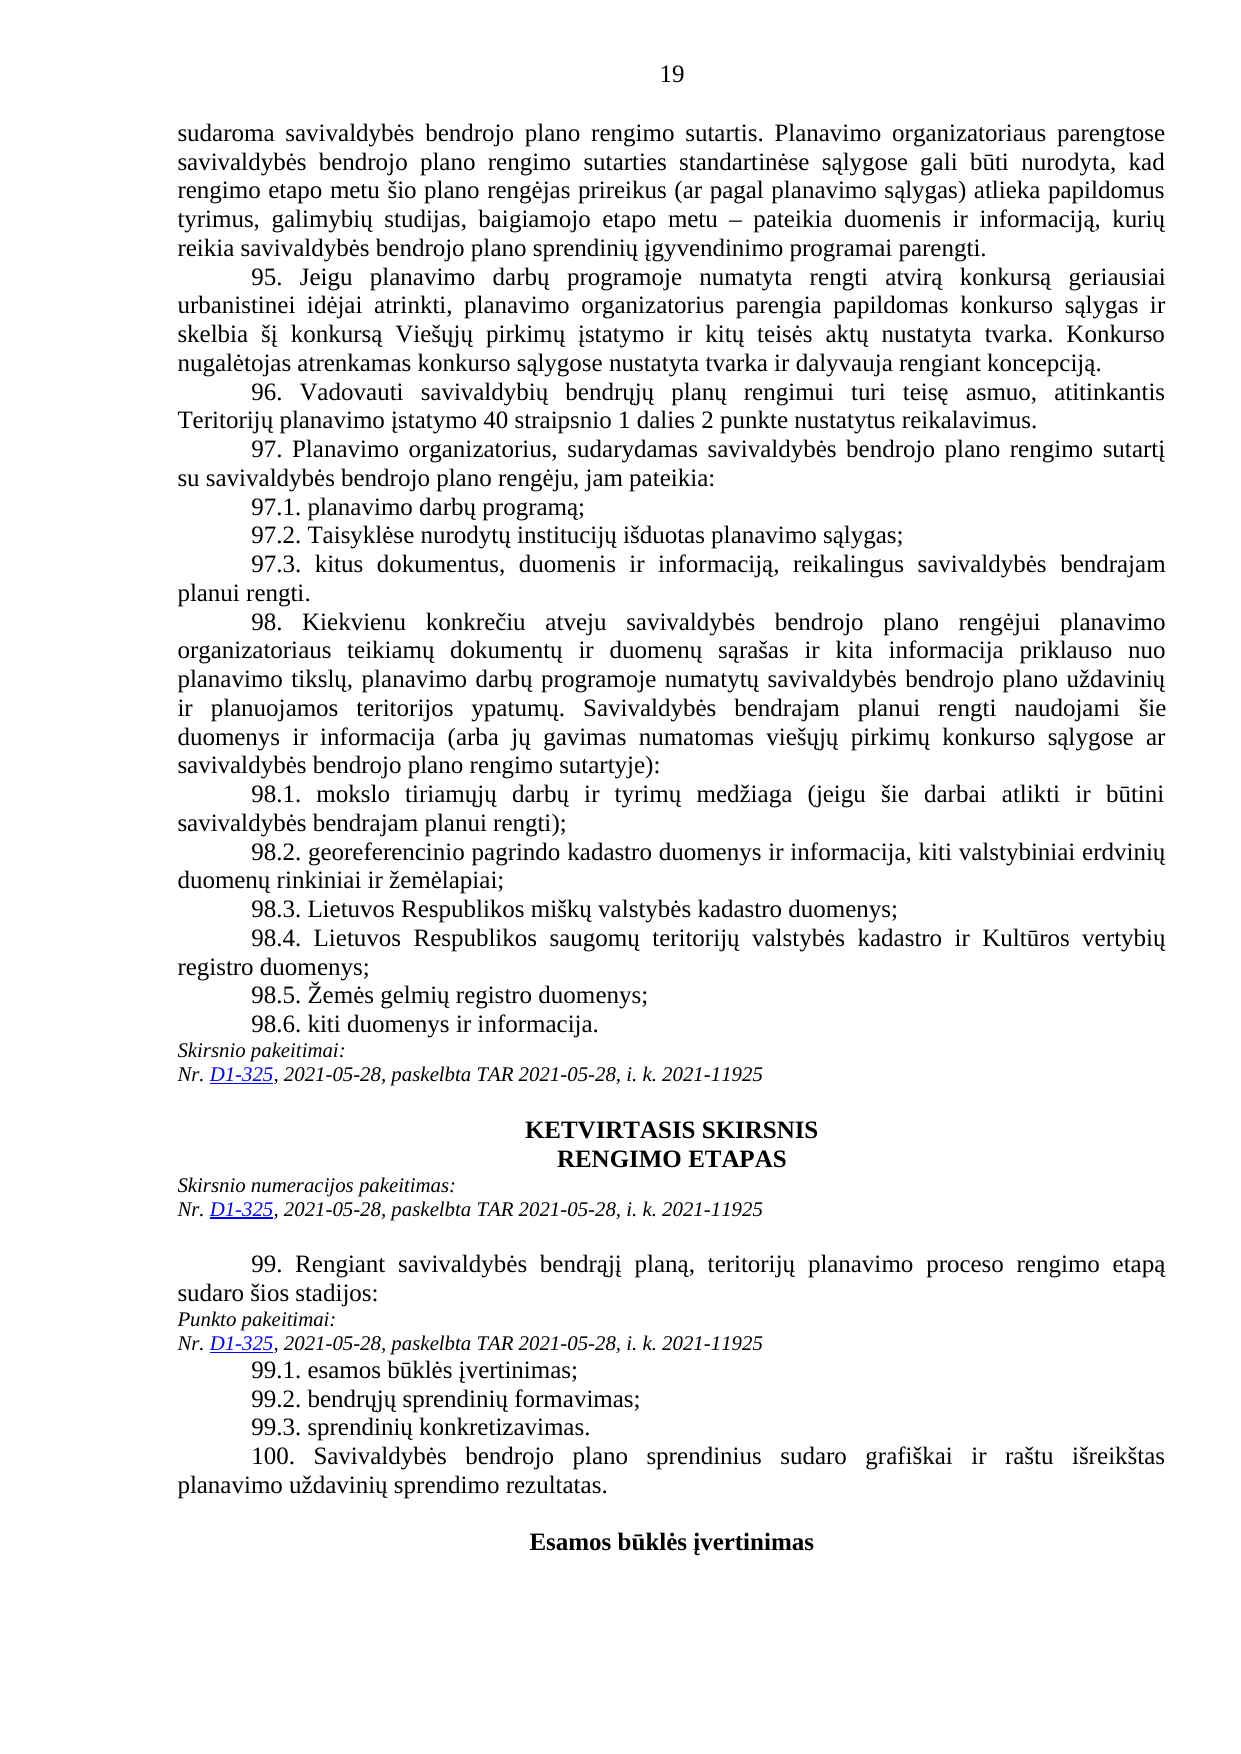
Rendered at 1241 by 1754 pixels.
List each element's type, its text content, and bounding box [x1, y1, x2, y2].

text 98.3. Lietuvos Respublikos miškų valstybės kadastro duomenys; [177, 894, 1166, 923]
text 97.1. planavimo darbų programą; [177, 492, 1166, 521]
text 99.3. sprendinių konkretizavimas. [177, 1412, 1166, 1441]
text Nr. D1-325, 2021-05-28, paskelbta TAR 2021-05-28, i. k. 2021-11925 [177, 1331, 1166, 1355]
text 98. Kiekvienu konkrečiu atveju savivaldybės bendrojo plano rengėjui planavimo organizatoriaus teikiamų dokumentų ir duomenų sąrašas ir kita informacija priklauso nuo planavimo tikslų, planavimo darbų programoje numatytų savivaldybės bendrojo plano uždavinių ir planuojamos teritorijos ypatumų. Savivaldybės bendrajam planui rengti naudojami šie duomenys ir informacija (arba jų gavimas numatomas viešųjų pirkimų konkurso sąlygose ar savivaldybės bendrojo plano rengimo sutartyje): [177, 607, 1166, 779]
text Nr. D1-325, 2021-05-28, paskelbta TAR 2021-05-28, i. k. 2021-11925 [177, 1062, 1166, 1086]
text Punkto pakeitimai: [177, 1307, 1166, 1331]
text 98.2. georeferencinio pagrindo kadastro duomenys ir informacija, kiti valstybiniai erdvinių duomenų rinkiniai ir žemėlapiai; [177, 837, 1166, 894]
text 98.6. kiti duomenys ir informacija. [177, 1009, 1166, 1038]
text KETVIRTASIS SKIRSNIS [177, 1115, 1166, 1144]
text Skirsnio pakeitimai: [177, 1038, 1166, 1062]
text 96. Vadovauti savivaldybių bendrųjų planų rengimui turi teisę asmuo, atitinkantis Teritorijų planavimo įstatymo 40 straipsnio 1 dalies 2 punkte nustatytus reikalavimus. [177, 377, 1166, 434]
text Skirsnio numeracijos pakeitimas: [177, 1172, 1166, 1197]
text Esamos būklės įvertinimas [177, 1527, 1166, 1556]
text 98.1. mokslo tiriamųjų darbų ir tyrimų medžiaga (jeigu šie darbai atlikti ir būtini savivaldybės bendrajam planui rengti); [177, 779, 1166, 837]
text 99.1. esamos būklės įvertinimas; [177, 1355, 1166, 1384]
text 100. Savivaldybės bendrojo plano sprendinius sudaro grafiškai ir raštu išreikštas planavimo uždavinių sprendimo rezultatas. [177, 1441, 1166, 1499]
text 99. Rengiant savivaldybės bendrąjį planą, teritorijų planavimo proceso rengimo etapą sudaro šios stadijos: [177, 1249, 1166, 1307]
text 97. Planavimo organizatorius, sudarydamas savivaldybės bendrojo plano rengimo sutartį su savivaldybės bendrojo plano rengėju, jam pateikia: [177, 434, 1166, 492]
text 97.2. Taisyklėse nurodytų institucijų išduotas planavimo sąlygas; [177, 521, 1166, 549]
text 99.2. bendrųjų sprendinių formavimas; [177, 1384, 1166, 1412]
text Nr. D1-325, 2021-05-28, paskelbta TAR 2021-05-28, i. k. 2021-11925 [177, 1197, 1166, 1221]
text 95. Jeigu planavimo darbų programoje numatyta rengti atvirą konkursą geriausiai urbanistinei idėjai atrinkti, planavimo organizatorius parengia papildomas konkurso sąlygas ir skelbia šį konkursą Viešųjų pirkimų įstatymo ir kitų teisės aktų nustatyta tvarka. Konkurso nugalėtojas atrenkamas konkurso sąlygose nustatyta tvarka ir dalyvauja rengiant koncepciją. [177, 262, 1166, 377]
text sudaroma savivaldybės bendrojo plano rengimo sutartis. Planavimo organizatoriaus parengtose savivaldybės bendrojo plano rengimo sutarties standartinėse sąlygose gali būti nurodyta, kad rengimo etapo metu šio plano rengėjas prireikus (ar pagal planavimo sąlygas) atlieka papildomus tyrimus, galimybių studijas, baigiamojo etapo metu – pateikia duomenis ir informaciją, kurių reikia savivaldybės bendrojo plano sprendinių įgyvendinimo programai parengti. [177, 118, 1166, 262]
text 97.3. kitus dokumentus, duomenis ir informaciją, reikalingus savivaldybės bendrajam planui rengti. [177, 549, 1166, 607]
text RENGIMO ETAPAS [177, 1144, 1166, 1172]
text 98.5. Žemės gelmių registro duomenys; [177, 981, 1166, 1009]
text 98.4. Lietuvos Respublikos saugomų teritorijų valstybės kadastro ir Kultūros vertybių registro duomenys; [177, 923, 1166, 981]
